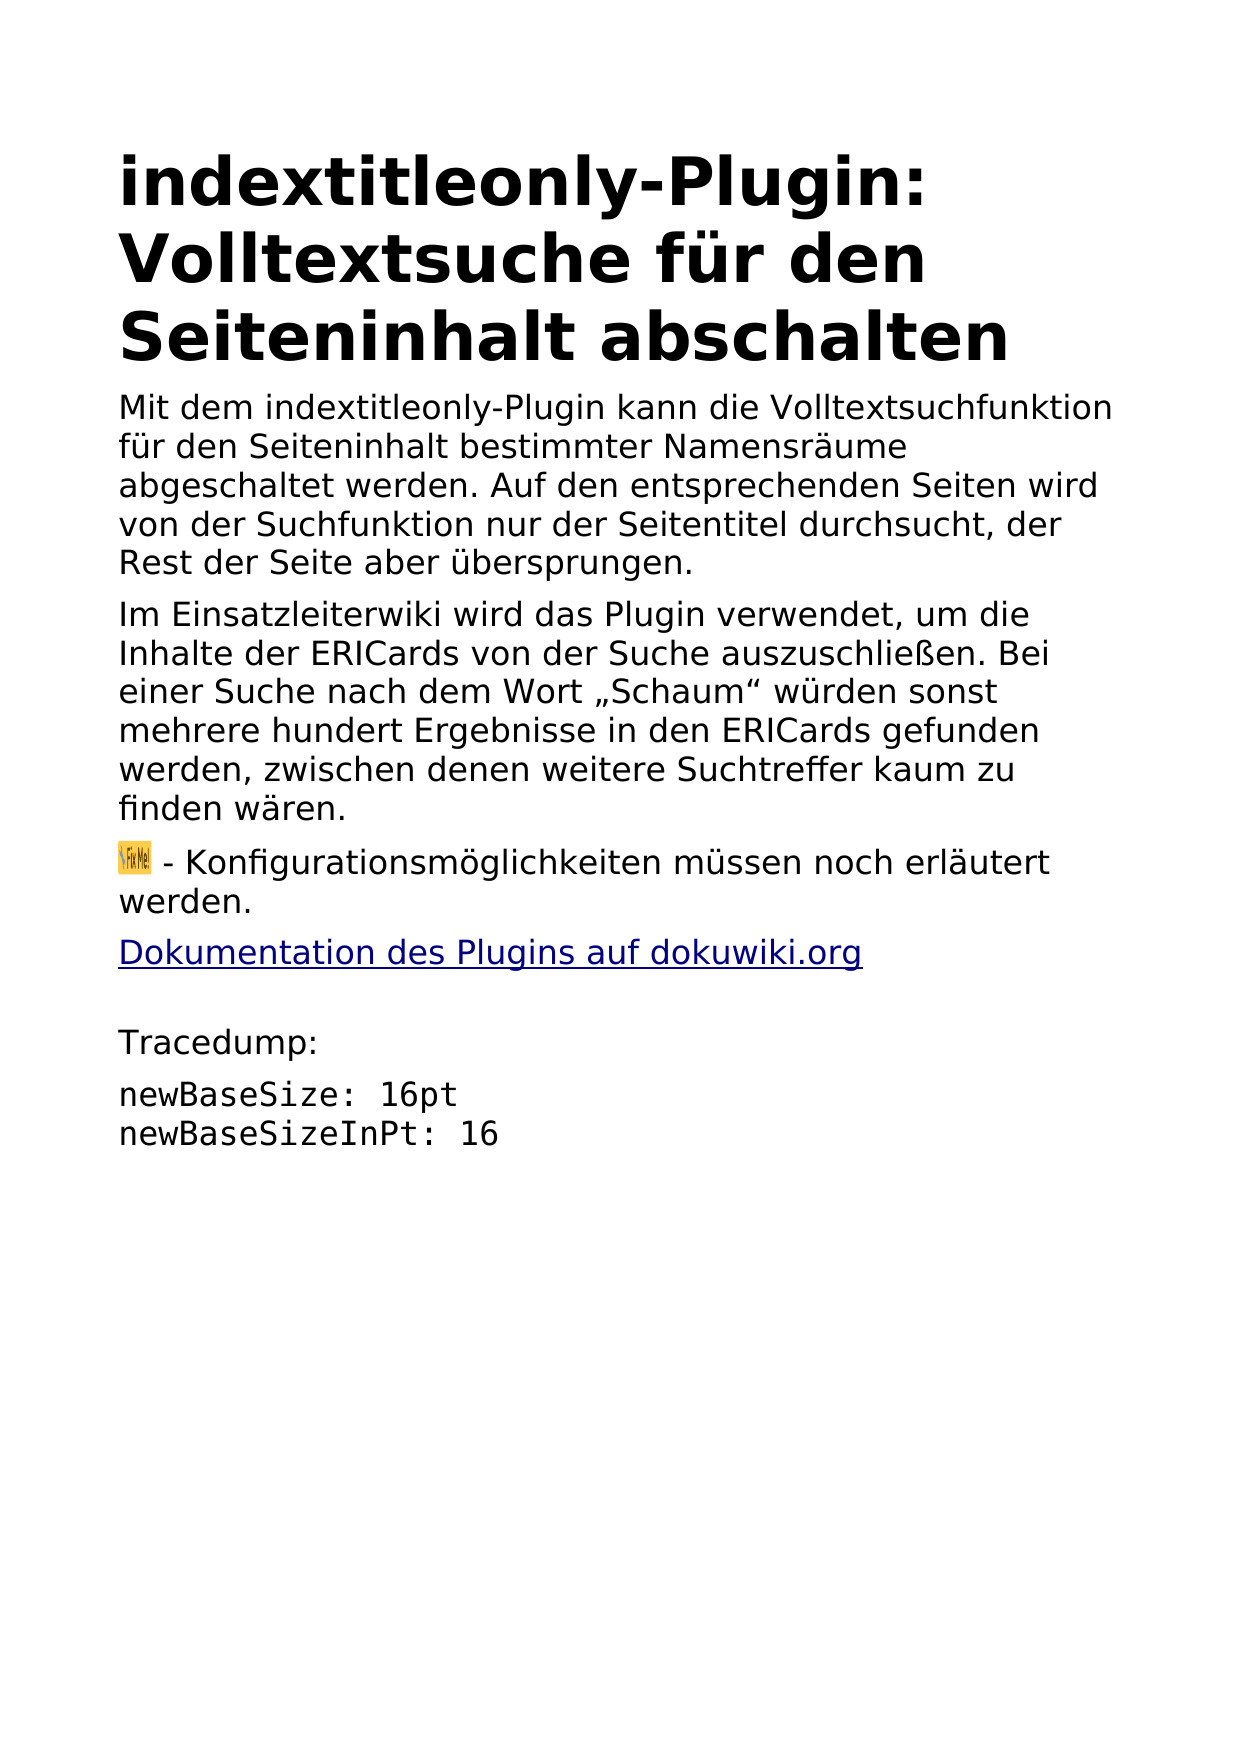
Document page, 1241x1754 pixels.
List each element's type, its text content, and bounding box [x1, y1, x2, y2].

text newBaseSize: 16pt newBaseSizeInPt: 16 [118, 1075, 1122, 1153]
text Tracedump: [118, 985, 1122, 1063]
text - Konfigurationsmöglichkeiten müssen noch erläutert werden. [118, 841, 1122, 921]
subtitle indextitleonly-Plugin: Volltextsuche für den Seiteninhalt abschalten [118, 143, 1122, 376]
text Dokumentation des Plugins auf dokuwiki.org [118, 933, 1122, 972]
text Im Einsatzleiterwiki wird das Plugin verwendet, um die Inhalte der ERICards von der Suche auszuschließen. Bei einer Suche nach dem Wort „Schaum“ würden sonst mehrere hundert Ergebnisse in den ERICards gefunden werden, zwischen denen weitere Suchtreffer kaum zu finden wären. [118, 595, 1122, 828]
text Mit dem indextitleonly-Plugin kann die Volltextsuchfunktion für den Seiteninhalt bestimmter Namensräume abgeschaltet werden. Auf den entsprechenden Seiten wird von der Suchfunktion nur der Seitentitel durchsucht, der Rest der Seite aber übersprungen. [118, 388, 1122, 583]
